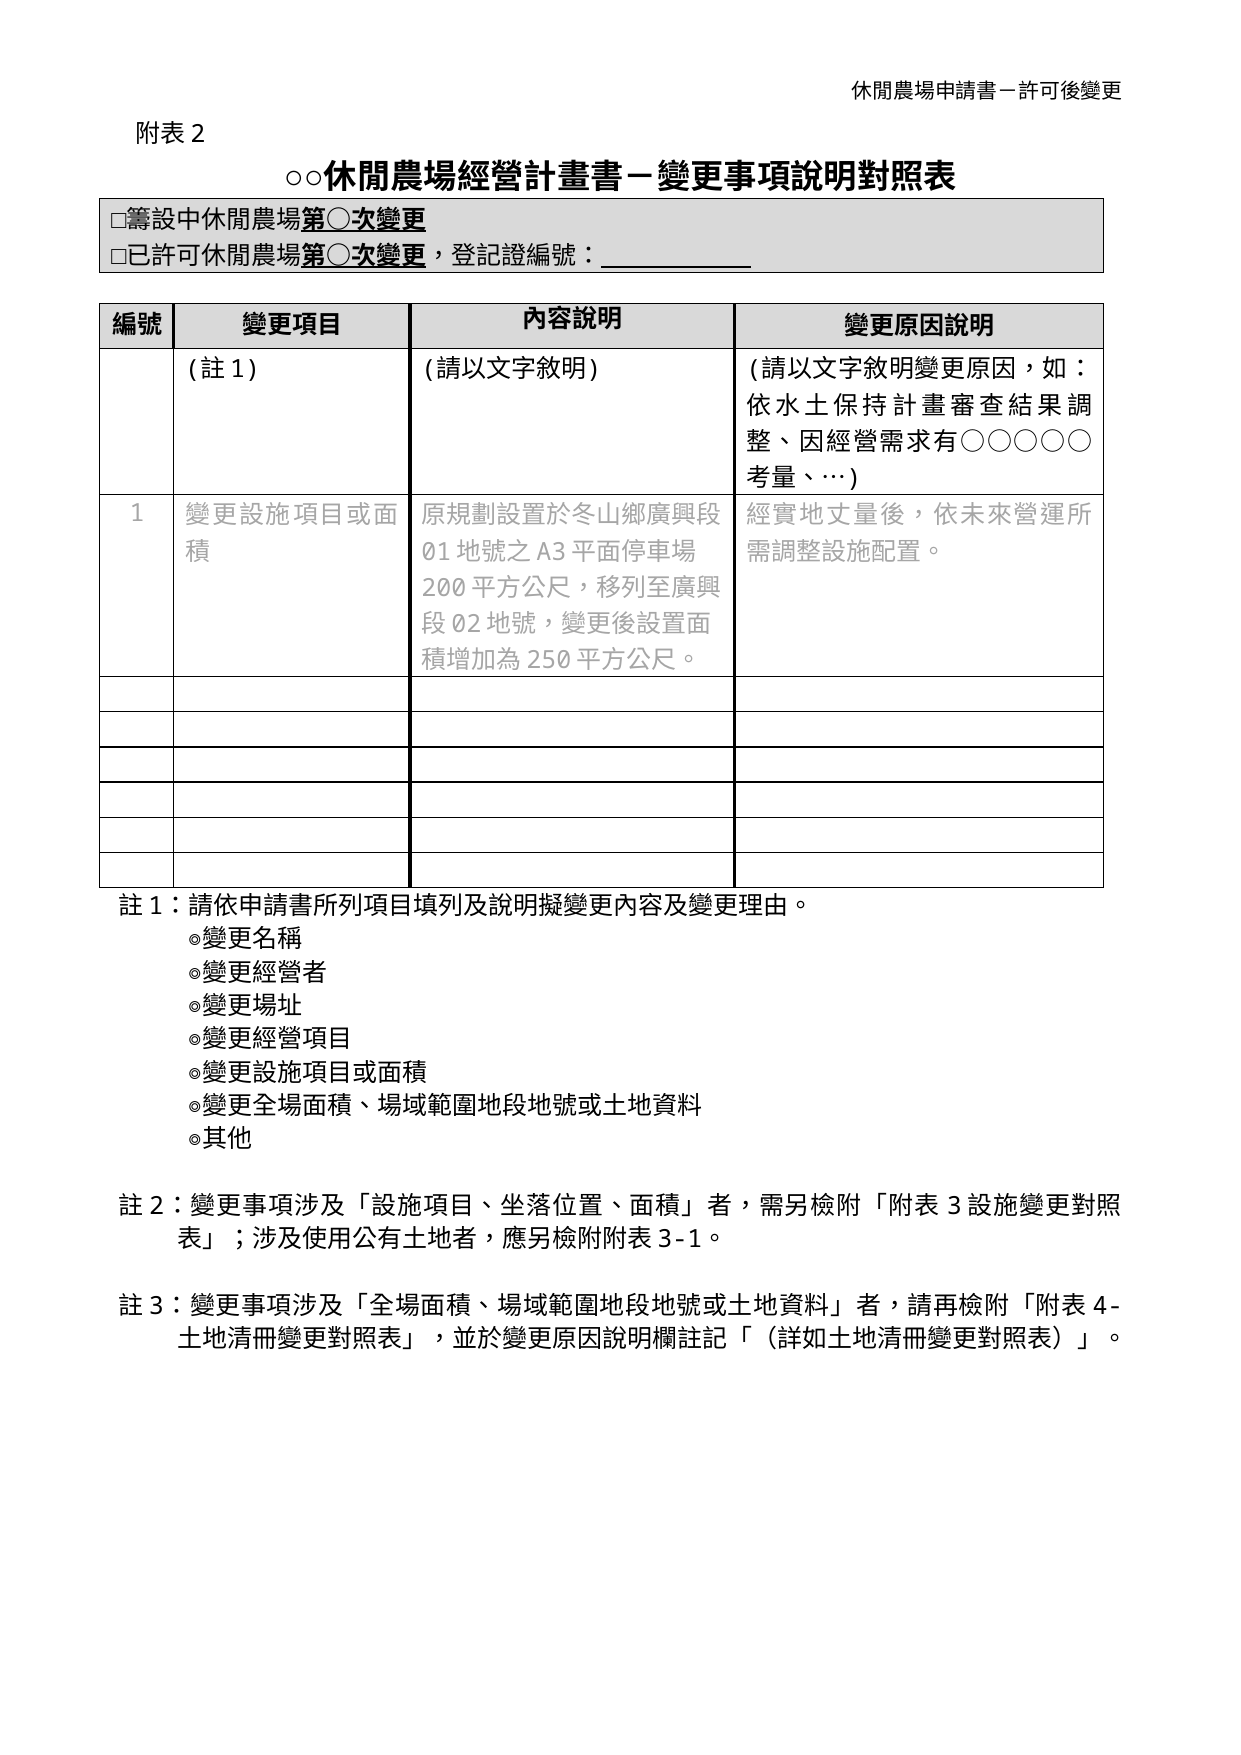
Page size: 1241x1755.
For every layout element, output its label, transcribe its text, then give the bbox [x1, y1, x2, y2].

text ◎變更場址 [187, 988, 1122, 1021]
text ◎變更經營項目 [187, 1021, 1122, 1054]
table_cell [736, 818, 1103, 852]
text ◎變更經營者 [187, 954, 1122, 988]
table_cell [412, 712, 733, 746]
table_cell [174, 677, 408, 711]
table_cell [174, 748, 408, 781]
table_cell (註1) [174, 349, 408, 494]
table_header 變更項目 [175, 304, 408, 348]
table_cell [736, 677, 1103, 711]
table_cell [412, 677, 733, 711]
text 註2：變更事項涉及「設施項目、坐落位置、面積」者，需另檢附「附表3設施變更對照表」；涉及使用公有土地者，應另檢附附表3-1。 [118, 1188, 1122, 1254]
table_cell [100, 677, 173, 711]
text ◎其他 [187, 1121, 1122, 1154]
table_cell [100, 349, 173, 494]
table_cell 原規劃設置於冬山鄉廣興段01地號之A3平面停車場200平方公尺，移列至廣興段02地號，變更後設置面積增加為250平方公尺。 [412, 495, 733, 676]
table_cell [174, 712, 408, 746]
table_cell [100, 712, 173, 746]
text ◎變更名稱 [187, 921, 1122, 954]
text 註3：變更事項涉及「全場面積、場域範圍地段地號或土地資料」者，請再檢附「附表4-土地清冊變更對照表」，並於變更原因說明欄註記「（詳如土地清冊變更對照表）」。 [118, 1288, 1122, 1354]
table_cell [100, 853, 173, 887]
table_cell [100, 818, 173, 852]
table_cell [736, 783, 1103, 817]
table_cell [412, 748, 733, 781]
text 附表2 [135, 114, 221, 150]
table_cell [174, 783, 408, 817]
table_header 變更原因說明 [736, 304, 1103, 348]
table_cell [412, 783, 733, 817]
table_cell (請以文字敘明變更原因，如：依水土保持計畫審查結果調整、因經營需求有○○○○○考量、…) [736, 349, 1103, 494]
table_cell 經實地丈量後，依未來營運所需調整設施配置。 [736, 495, 1103, 676]
table_cell 變更設施項目或面積 [174, 495, 408, 676]
text 註1：請依申請書所列項目填列及說明擬變更內容及變更理由。 [118, 888, 1122, 921]
text ◎變更設施項目或面積 [187, 1054, 1122, 1088]
table_cell [174, 818, 408, 852]
table_cell 1 [100, 495, 173, 676]
table_cell [100, 748, 173, 781]
table_cell [736, 712, 1103, 746]
table_header 內容說明 [412, 304, 733, 348]
table_cell [174, 853, 408, 887]
table_cell [412, 853, 733, 887]
table_cell [100, 783, 173, 817]
table_header 編號 [100, 304, 172, 348]
table_cell (請以文字敘明) [412, 349, 733, 494]
table_header □籌設中休閒農場第○次變更 □已許可休閒農場第○次變更，登記證編號： [100, 199, 1103, 272]
table_cell [736, 748, 1103, 781]
text ○○休閒農場經營計畫書－變更事項說明對照表 [118, 106, 1122, 198]
table_cell [412, 818, 733, 852]
text ◎變更全場面積、場域範圍地段地號或土地資料 [187, 1088, 1122, 1121]
table_cell [736, 853, 1103, 887]
